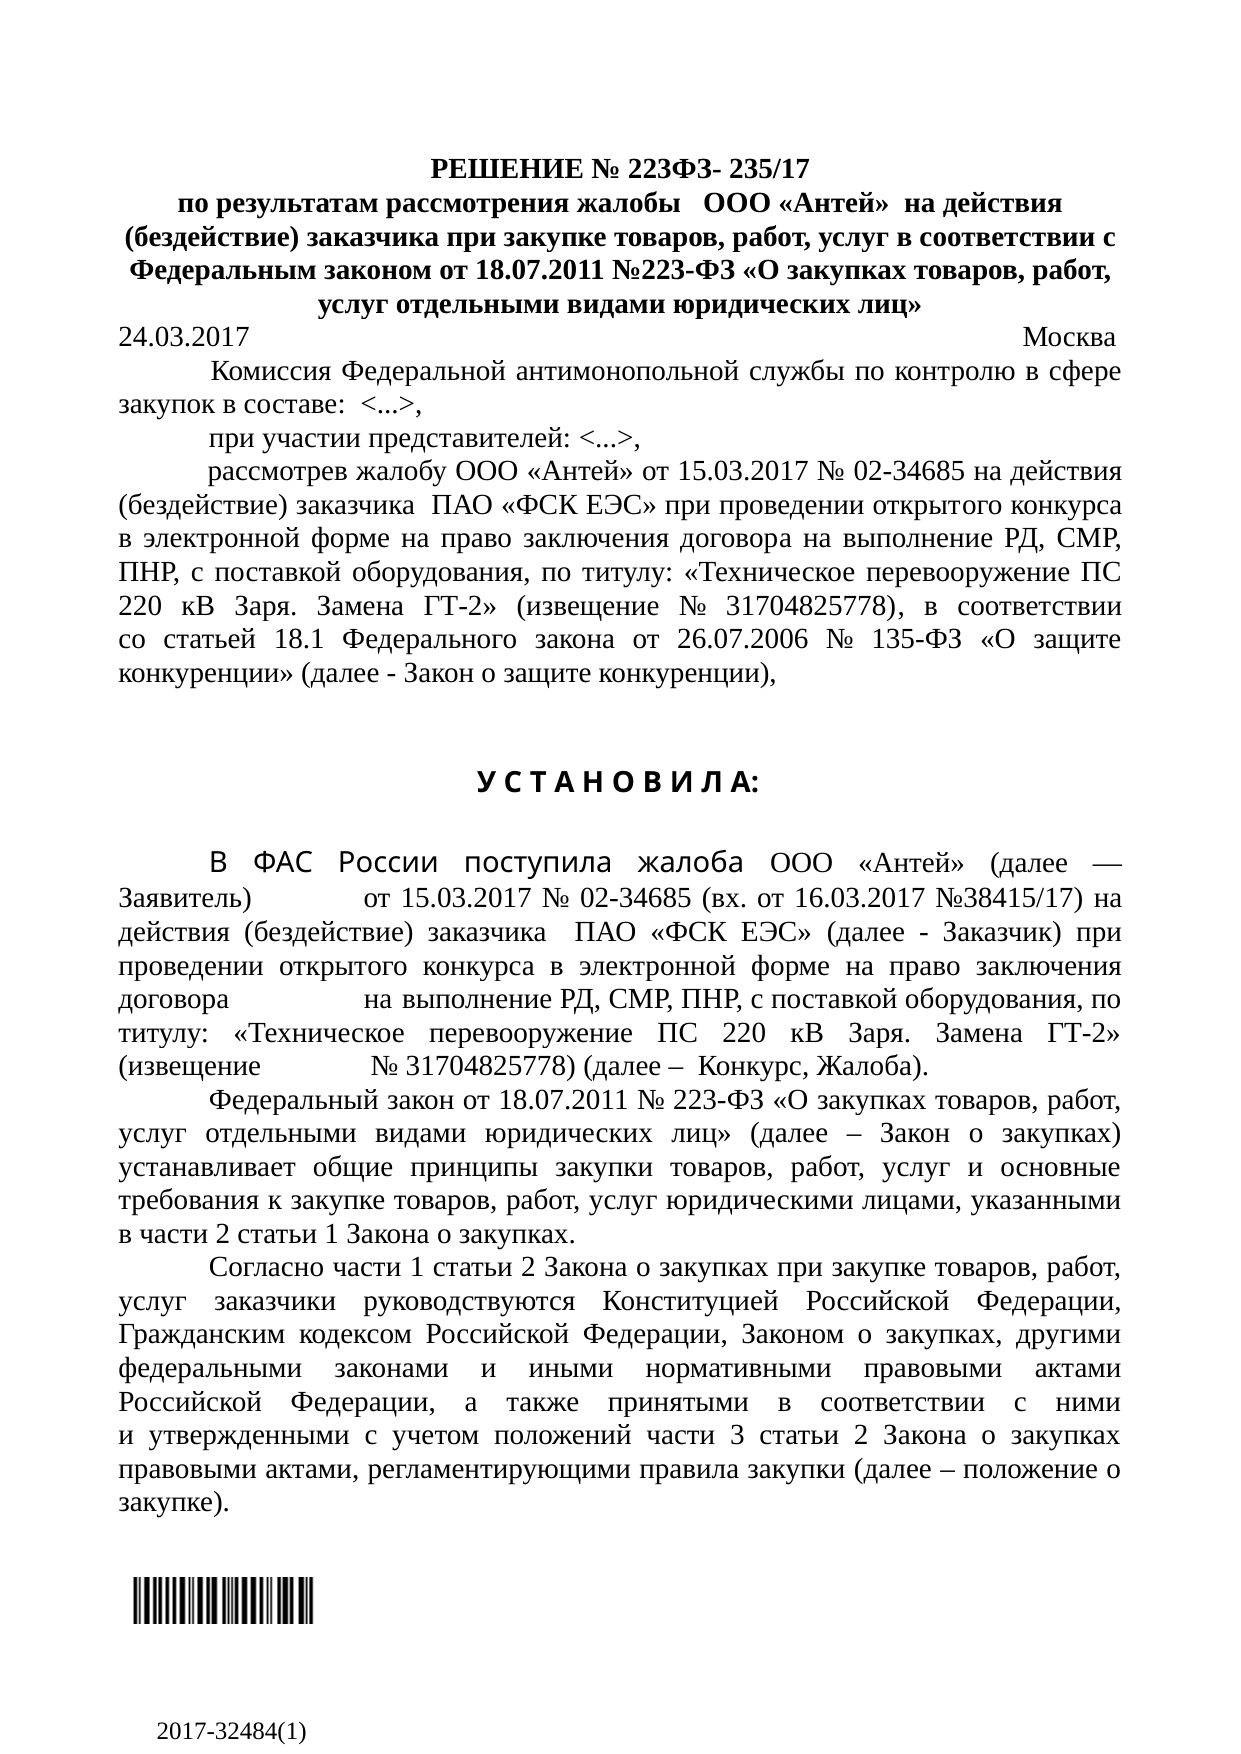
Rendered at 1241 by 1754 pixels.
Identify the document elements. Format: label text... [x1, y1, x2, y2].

text по результатам рассмотрения жалобы ООО «Антей» на действия (бездействие) заказчика при закупке товаров, работ, услуг в соответствии с Федеральным законом от 18.07.2011 №223-ФЗ «О закупках товаров, работ, услуг отдельными видами юридических лиц» [118, 185, 1122, 319]
text Согласно части 1 статьи 2 Закона о закупках при закупке товаров, работ, услуг заказчики руководствуются Конституцией Российской Федерации, Гражданским кодексом Российской Федерации, Законом о закупках, другими федеральными законами и иными нормативными правовыми актами Российской Федерации, а также принятыми в соответствии с ними и утвержденными с учетом положений части 3 статьи 2 Закона о закупках правовыми актами, регламентирующими правила закупки (далее – положение о закупке). [118, 1249, 1122, 1518]
text рассмотрев жалобу ООО «Антей» от 15.03.2017 № 02-34685 на действия (бездействие) заказчика ПАО «ФСК ЕЭС» при проведении открытого конкурса в электронной форме на право заключения договора на выполнение РД, СМР, ПНР, с поставкой оборудования, по титулу: «Техническое перевооружение ПС 220 кВ Заря. Замена ГТ-2» (извещение № 31704825778), в соответствии со статьей 18.1 Федерального закона от 26.07.2006 № 135-ФЗ «О защите конкуренции» (далее - Закон о защите конкуренции), [118, 453, 1122, 688]
text У С Т А Н О В И Л А: [114, 762, 1122, 801]
text при участии представителей: <...>, [118, 420, 1122, 453]
text РЕШЕНИЕ № 223ФЗ- 235/17 [118, 152, 1122, 185]
text 24.03.2017 Москва [118, 319, 1122, 353]
text Комиссия Федеральной антимонопольной службы по контролю в сфере закупок в составе: <...>, [118, 353, 1122, 420]
picture [118, 1577, 331, 1624]
text В ФАС России поступила жалоба ООО «Антей» (далее — Заявитель) от 15.03.2017 № 02-34685 (вх. от 16.03.2017 №38415/17) на действия (бездействие) заказчика ПАО «ФСК ЕЭС» (далее - Заказчик) при проведении открытого конкурса в электронной форме на право заключения договора на выполнение РД, СМР, ПНР, с поставкой оборудования, по титулу: «Техническое перевооружение ПС 220 кВ Заря. Замена ГТ-2» (извещение № 31704825778) (далее – Конкурс, Жалоба). [118, 841, 1122, 1082]
text Федеральный закон от 18.07.2011 № 223-ФЗ «О закупках товаров, работ, услуг отдельными видами юридических лиц» (далее – Закон о закупках) устанавливает общие принципы закупки товаров, работ, услуг и основные требования к закупке товаров, работ, услуг юридическими лицами, указанными в части 2 статьи 1 Закона о закупках. [118, 1082, 1122, 1249]
